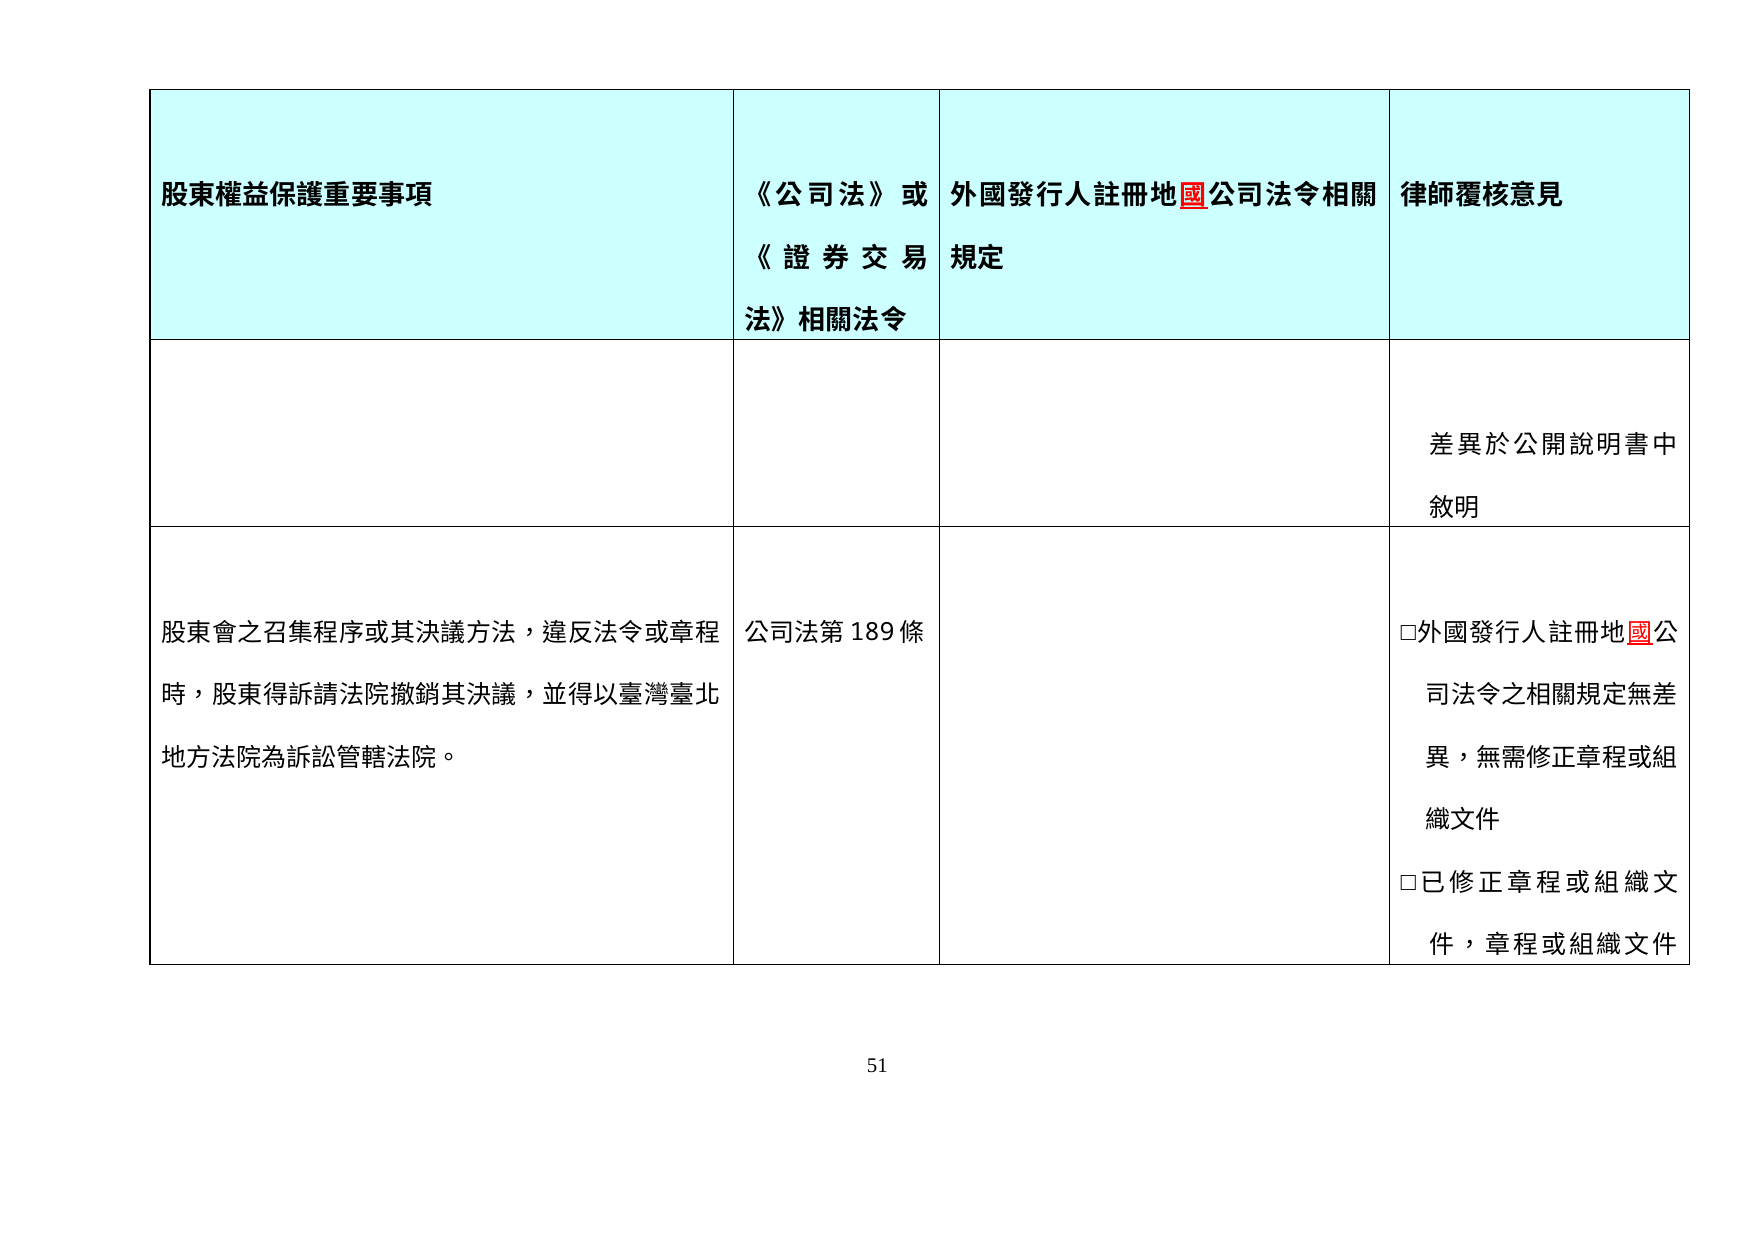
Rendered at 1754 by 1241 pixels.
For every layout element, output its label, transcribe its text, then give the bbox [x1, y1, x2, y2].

table_header 律師覆核意見 [1390, 90, 1689, 339]
table_cell 差異於公開說明書中敘明 [1390, 340, 1689, 526]
table_cell 股東會之召集程序或其決議方法，違反法令或章程時，股東得訴請法院撤銷其決議，並得以臺灣臺北地方法院為訴訟管轄法院。 [151, 527, 733, 964]
table_header 《公司法》或《證券交易法》相關法令 [734, 90, 939, 339]
table_header 外國發行人註冊地國公司法令相關規定 [940, 90, 1389, 339]
table_cell [151, 340, 733, 526]
table_cell 公司法第184條第1項 公司法第229條 公司法第210條 公司法第210條之1 [734, 340, 939, 526]
table_cell 公司法第189條 [734, 527, 939, 964]
table_cell [940, 340, 1389, 526]
table_cell □外國發行人註冊地國公司法令之相關規定無差異，無需修正章程或組織文件 □已修正章程或組織文件，章程或組織文件 [1390, 527, 1689, 964]
table_cell [940, 527, 1389, 964]
table_header 股東權益保護重要事項 [151, 90, 733, 339]
